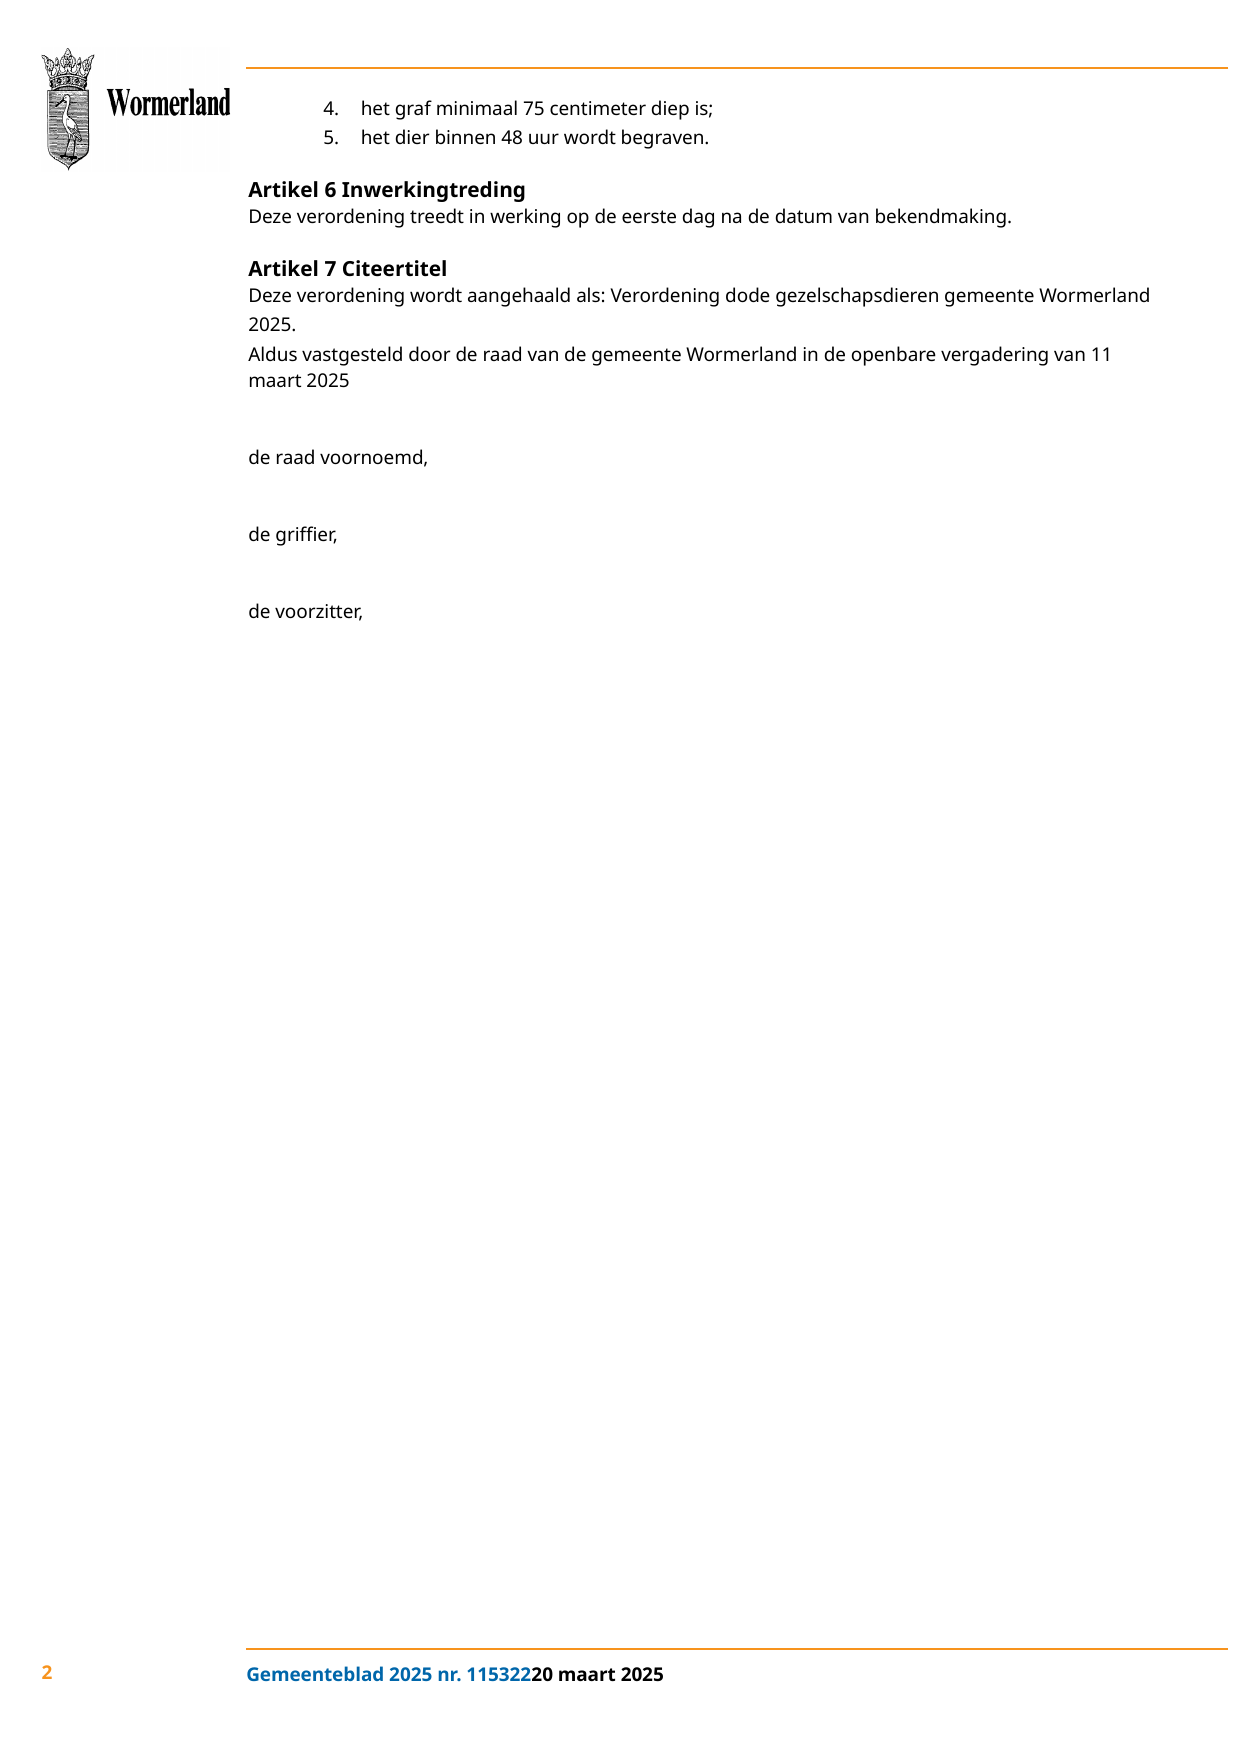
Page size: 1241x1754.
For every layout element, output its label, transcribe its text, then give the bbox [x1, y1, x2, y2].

list het dier binnen 48 uur wordt begraven. [323, 124, 1152, 150]
text Artikel 7 Citeertitel [248, 254, 1152, 282]
text de raad voornoemd, [248, 444, 1152, 470]
text de voorzitter, [248, 598, 1152, 624]
text Artikel 6 Inwerkingtreding [248, 175, 1152, 203]
picture [41, 47, 231, 172]
text de griffier, [248, 521, 1152, 547]
text Deze verordening wordt aangehaald als: Verordening dode gezelschapsdieren gemeente Wormerland 2025. [248, 282, 1152, 337]
list het graf minimaal 75 centimeter diep is; [323, 95, 1152, 121]
text Deze verordening treedt in werking op de eerste dag na de datum van bekendmaking. [248, 203, 1152, 229]
text Aldus vastgesteld door de raad van de gemeente Wormerland in de openbare vergadering van 11 maart 2025 [248, 341, 1152, 393]
